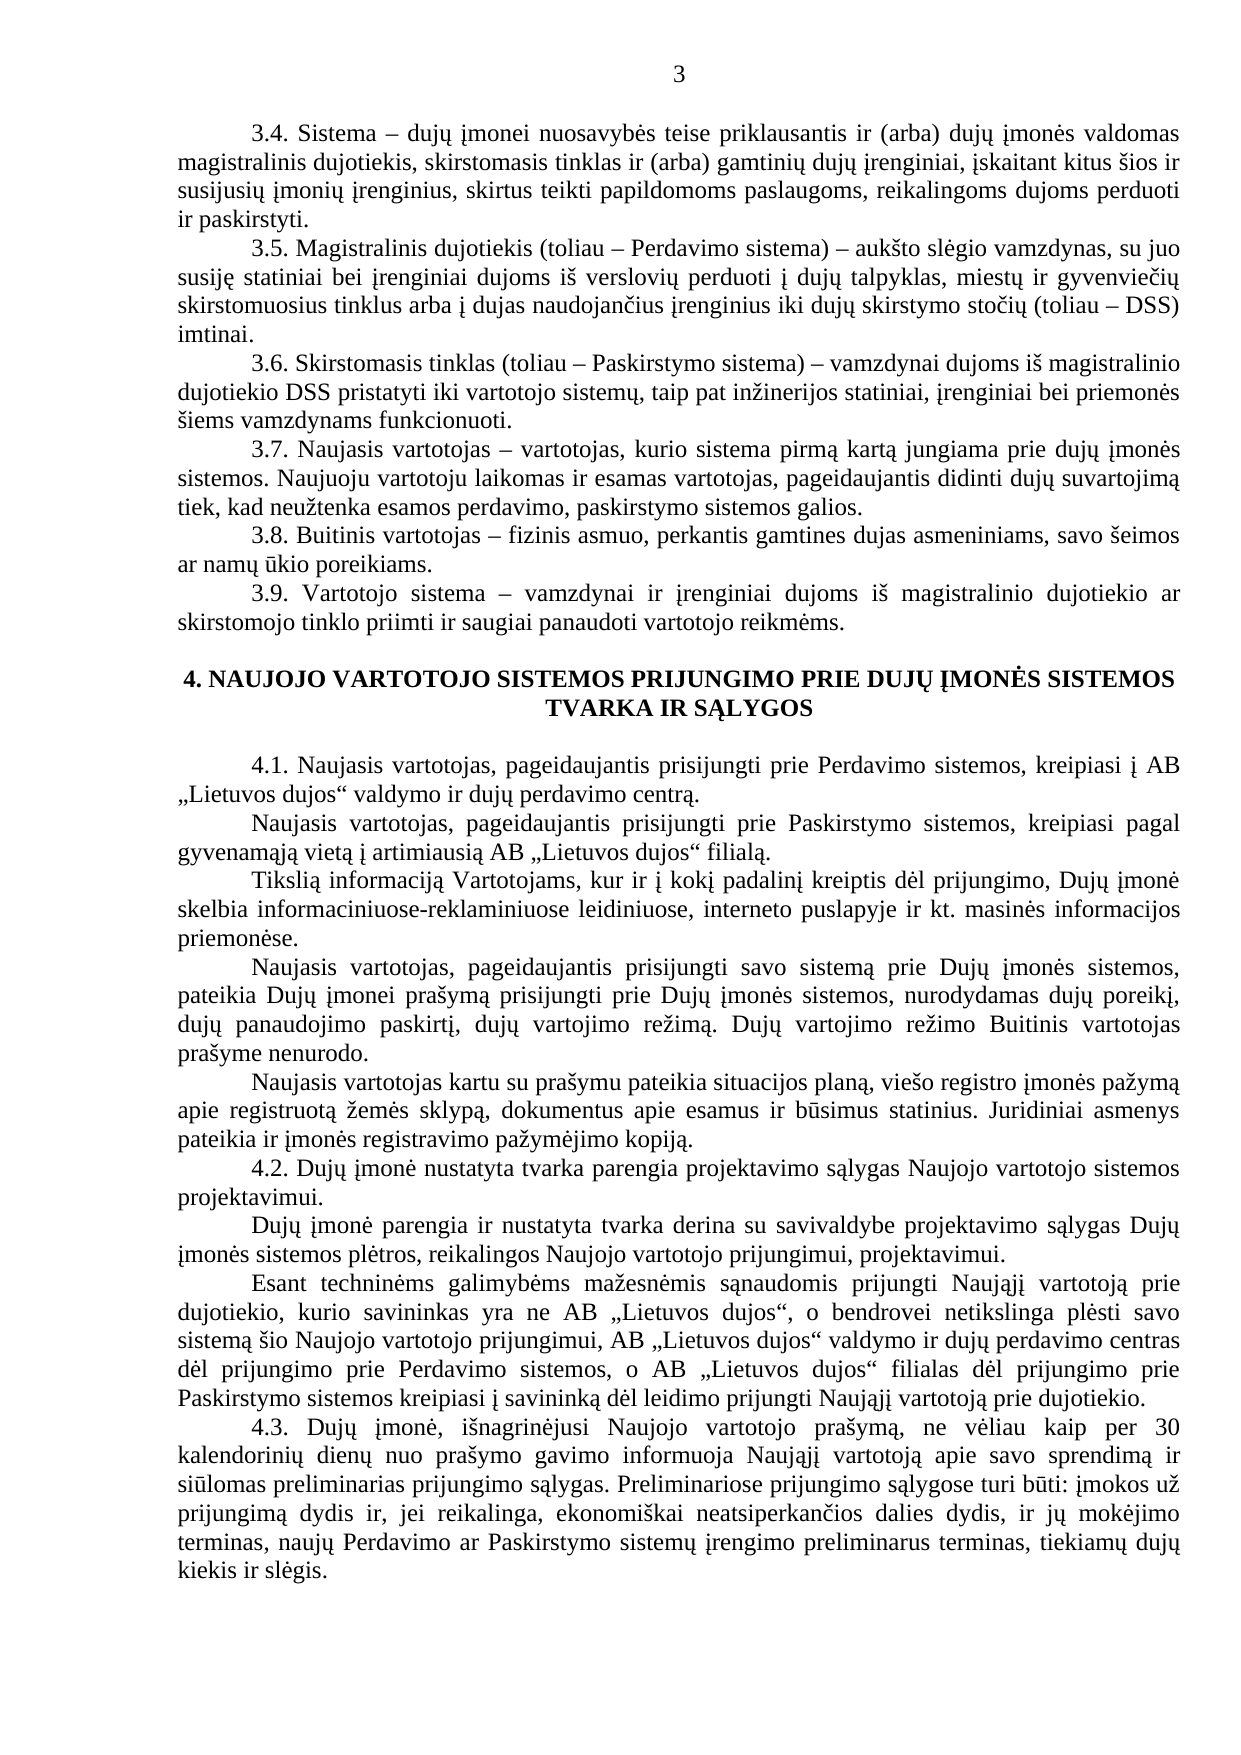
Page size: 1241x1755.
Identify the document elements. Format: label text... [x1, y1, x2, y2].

text Naujasis vartotojas, pageidaujantis prisijungti savo sistemą prie Dujų įmonės sistemos, pateikia Dujų įmonei prašymą prisijungti prie Dujų įmonės sistemos, nurodydamas dujų poreikį, dujų panaudojimo paskirtį, dujų vartojimo režimą. Dujų vartojimo režimo Buitinis vartotojas prašyme nenurodo. [177, 952, 1181, 1067]
text Esant techninėms galimybėms mažesnėmis sąnaudomis prijungti Naująjį vartotoją prie dujotiekio, kurio savininkas yra ne AB „Lietuvos dujos“, o bendrovei netikslinga plėsti savo sistemą šio Naujojo vartotojo prijungimui, AB „Lietuvos dujos“ valdymo ir dujų perdavimo centras dėl prijungimo prie Perdavimo sistemos, o AB „Lietuvos dujos“ filialas dėl prijungimo prie Paskirstymo sistemos kreipiasi į savininką dėl leidimo prijungti Naująjį vartotoją prie dujotiekio. [177, 1268, 1181, 1412]
text 3.9. Vartotojo sistema – vamzdynai ir įrenginiai dujoms iš magistralinio dujotiekio ar skirstomojo tinklo priimti ir saugiai panaudoti vartotojo reikmėms. [177, 578, 1181, 636]
text 3.5. Magistralinis dujotiekis (toliau – Perdavimo sistema) – aukšto slėgio vamzdynas, su juo susiję statiniai bei įrenginiai dujoms iš verslovių perduoti į dujų talpyklas, miestų ir gyvenviečių skirstomuosius tinklus arba į dujas naudojančius įrenginius iki dujų skirstymo stočių (toliau – DSS) imtinai. [177, 233, 1181, 348]
text Naujasis vartotojas kartu su prašymu pateikia situacijos planą, viešo registro įmonės pažymą apie registruotą žemės sklypą, dokumentus apie esamus ir būsimus statinius. Juridiniai asmenys pateikia ir įmonės registravimo pažymėjimo kopiją. [177, 1067, 1181, 1153]
text 4.2. Dujų įmonė nustatyta tvarka parengia projektavimo sąlygas Naujojo vartotojo sistemos projektavimui. [177, 1153, 1181, 1211]
text 3.4. Sistema – dujų įmonei nuosavybės teise priklausantis ir (arba) dujų įmonės valdomas magistralinis dujotiekis, skirstomasis tinklas ir (arba) gamtinių dujų įrenginiai, įskaitant kitus šios ir susijusių įmonių įrenginius, skirtus teikti papildomoms paslaugoms, reikalingoms dujoms perduoti ir paskirstyti. [177, 118, 1181, 233]
text Dujų įmonė parengia ir nustatyta tvarka derina su savivaldybe projektavimo sąlygas Dujų įmonės sistemos plėtros, reikalingos Naujojo vartotojo prijungimui, projektavimui. [177, 1211, 1181, 1268]
text 3.7. Naujasis vartotojas – vartotojas, kurio sistema pirmą kartą jungiama prie dujų įmonės sistemos. Naujuoju vartotoju laikomas ir esamas vartotojas, pageidaujantis didinti dujų suvartojimą tiek, kad neužtenka esamos perdavimo, paskirstymo sistemos galios. [177, 434, 1181, 521]
text 4.3. Dujų įmonė, išnagrinėjusi Naujojo vartotojo prašymą, ne vėliau kaip per 30 kalendorinių dienų nuo prašymo gavimo informuoja Naująjį vartotoją apie savo sprendimą ir siūlomas preliminarias prijungimo sąlygas. Preliminariose prijungimo sąlygose turi būti: įmokos už prijungimą dydis ir, jei reikalinga, ekonomiškai neatsiperkančios dalies dydis, ir jų mokėjimo terminas, naujų Perdavimo ar Paskirstymo sistemų įrengimo preliminarus terminas, tiekiamų dujų kiekis ir slėgis. [177, 1412, 1181, 1584]
text Naujasis vartotojas, pageidaujantis prisijungti prie Paskirstymo sistemos, kreipiasi pagal gyvenamąją vietą į artimiausią AB „Lietuvos dujos“ filialą. [177, 808, 1181, 866]
text 3.6. Skirstomasis tinklas (toliau – Paskirstymo sistema) – vamzdynai dujoms iš magistralinio dujotiekio DSS pristatyti iki vartotojo sistemų, taip pat inžinerijos statiniai, įrenginiai bei priemonės šiems vamzdynams funkcionuoti. [177, 348, 1181, 434]
text 4. NAUJOJO VARTOTOJO SISTEMOS PRIJUNGIMO PRIE DUJŲ ĮMONĖS SISTEMOS TVARKA IR SĄLYGOS [177, 664, 1181, 722]
text 4.1. Naujasis vartotojas, pageidaujantis prisijungti prie Perdavimo sistemos, kreipiasi į AB „Lietuvos dujos“ valdymo ir dujų perdavimo centrą. [177, 751, 1181, 808]
text 3.8. Buitinis vartotojas – fizinis asmuo, perkantis gamtines dujas asmeniniams, savo šeimos ar namų ūkio poreikiams. [177, 521, 1181, 578]
text Tikslią informaciją Vartotojams, kur ir į kokį padalinį kreiptis dėl prijungimo, Dujų įmonė skelbia informaciniuose-reklaminiuose leidiniuose, interneto puslapyje ir kt. masinės informacijos priemonėse. [177, 866, 1181, 952]
